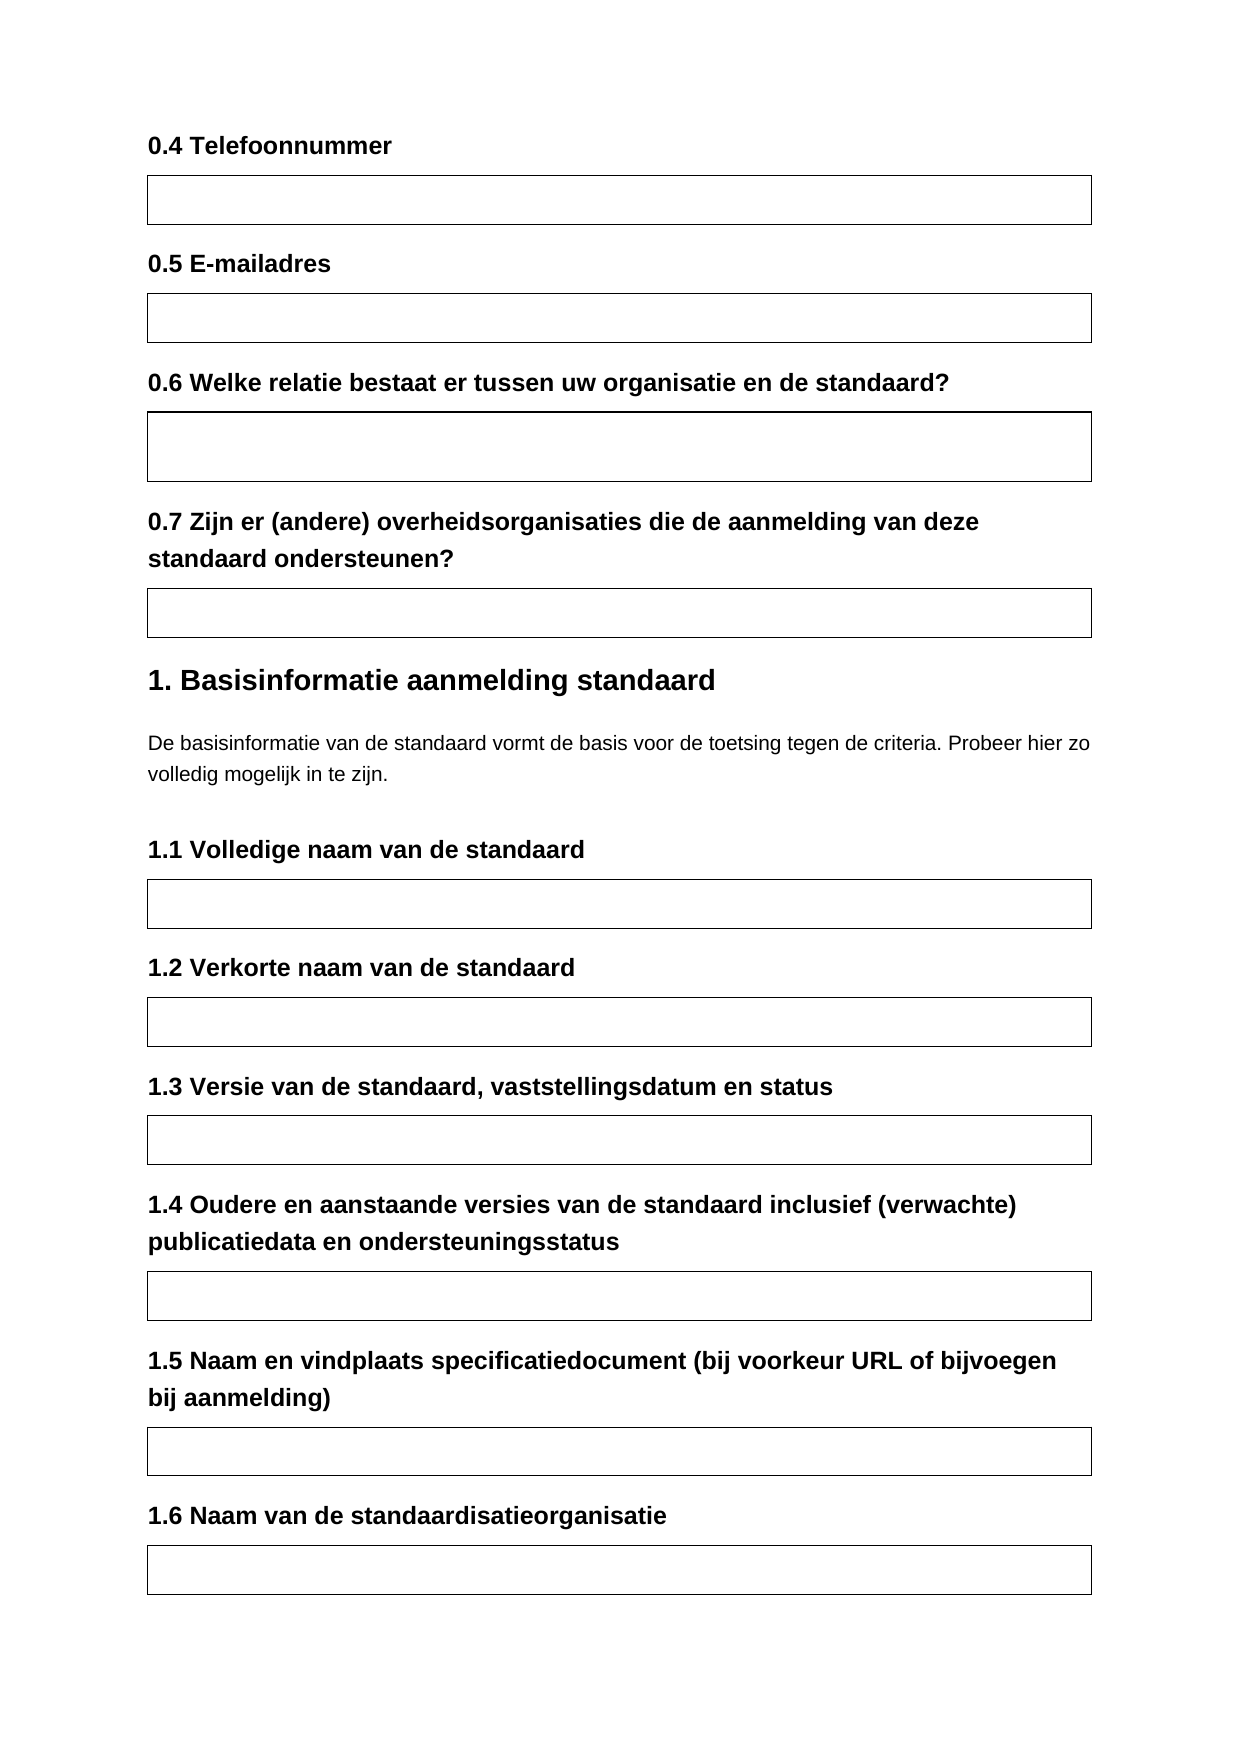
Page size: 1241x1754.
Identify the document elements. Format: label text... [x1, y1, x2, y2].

subtitle 0.6 Welke relatie bestaat er tussen uw organisatie en de standaard? [148, 368, 1092, 397]
table_header [148, 1116, 1091, 1164]
subtitle 0.5 E-mailadres [148, 249, 1092, 278]
table_header [148, 413, 1091, 481]
subtitle 1.4 Oudere en aanstaande versies van de standaard inclusief (verwachte) publicatiedata en ondersteuningsstatus [148, 1190, 1092, 1256]
table_header [148, 998, 1091, 1046]
table_header [148, 1546, 1091, 1594]
subtitle 1.2 Verkorte naam van de standaard [148, 953, 1092, 982]
table_header [148, 589, 1091, 637]
table_header [148, 176, 1091, 223]
subtitle 1.5 Naam en vindplaats specificatiedocument (bij voorkeur URL of bijvoegen bij aanmelding) [148, 1346, 1092, 1412]
subtitle 1.1 Volledige naam van de standaard [148, 835, 1092, 864]
table_header [148, 880, 1091, 927]
table_header [148, 1272, 1091, 1320]
table_header [148, 294, 1091, 342]
table_header [148, 1428, 1091, 1475]
subtitle 1.3 Versie van de standaard, vaststellingsdatum en status [148, 1072, 1092, 1101]
subtitle 0.7 Zijn er (andere) overheidsorganisaties die de aanmelding van deze standaard ondersteunen? [148, 507, 1092, 573]
subtitle 0.4 Telefoonnummer [148, 131, 1092, 160]
subtitle 1. Basisinformatie aanmelding standaard [148, 663, 1092, 696]
subtitle 1.6 Naam van de standaardisatieorganisatie [148, 1501, 1092, 1530]
text De basisinformatie van de standaard vormt de basis voor de toetsing tegen de criteria. Probeer hier zo volledig mogelijk in te zijn. [148, 731, 1092, 786]
